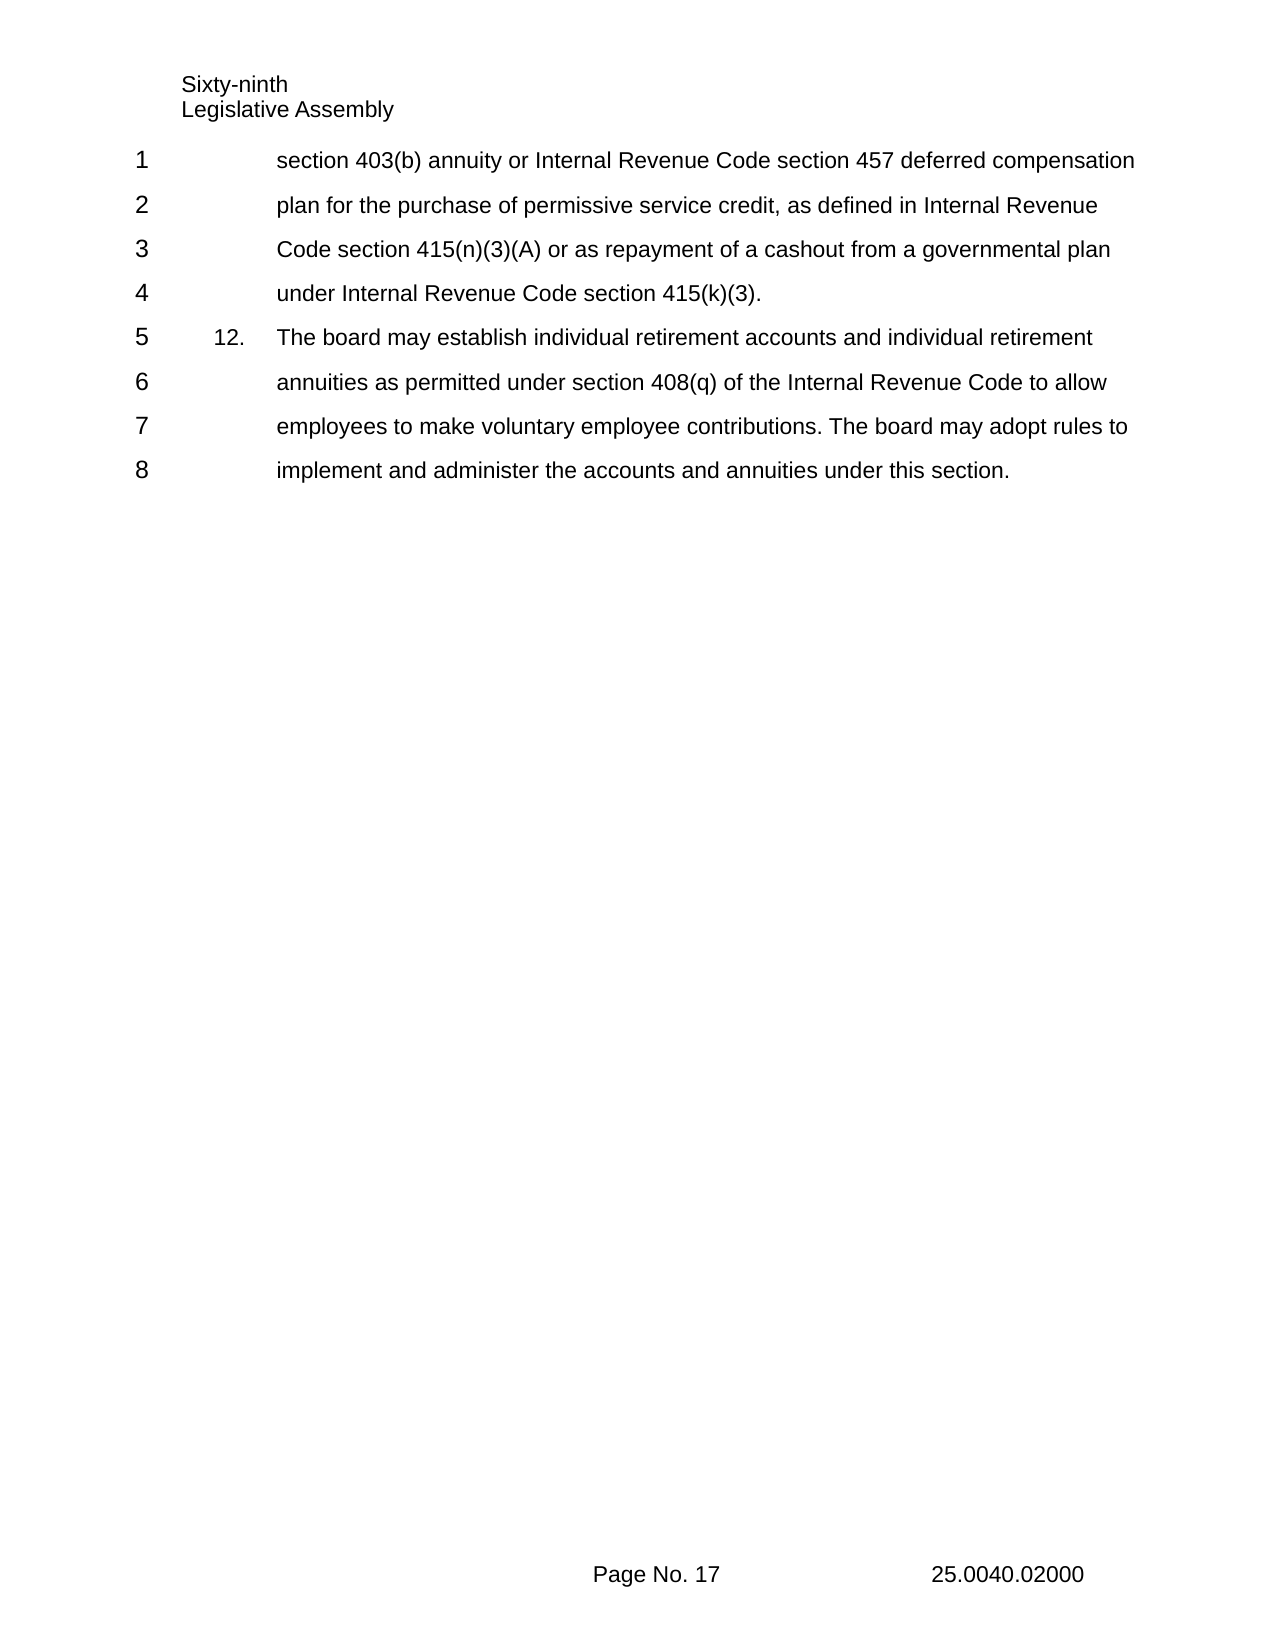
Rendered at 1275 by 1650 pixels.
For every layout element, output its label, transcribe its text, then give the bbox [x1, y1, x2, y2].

text section 403(b) annuity or Internal Revenue Code section 457 deferred compensation plan for the purchase of permissive service credit, as defined in Internal Revenue Code section 415(n)(3)(A) or as repayment of a cashout from a governmental plan under Internal Revenue Code section 415(k)(3). [181, 133, 1154, 310]
text 12. The board may establish individual retirement accounts and individual retirement annuities as permitted under section 408(q) of the Internal Revenue Code to allow employees to make voluntary employee contributions. The board may adopt rules to implement and administer the accounts and annuities under this section. [181, 310, 1154, 487]
